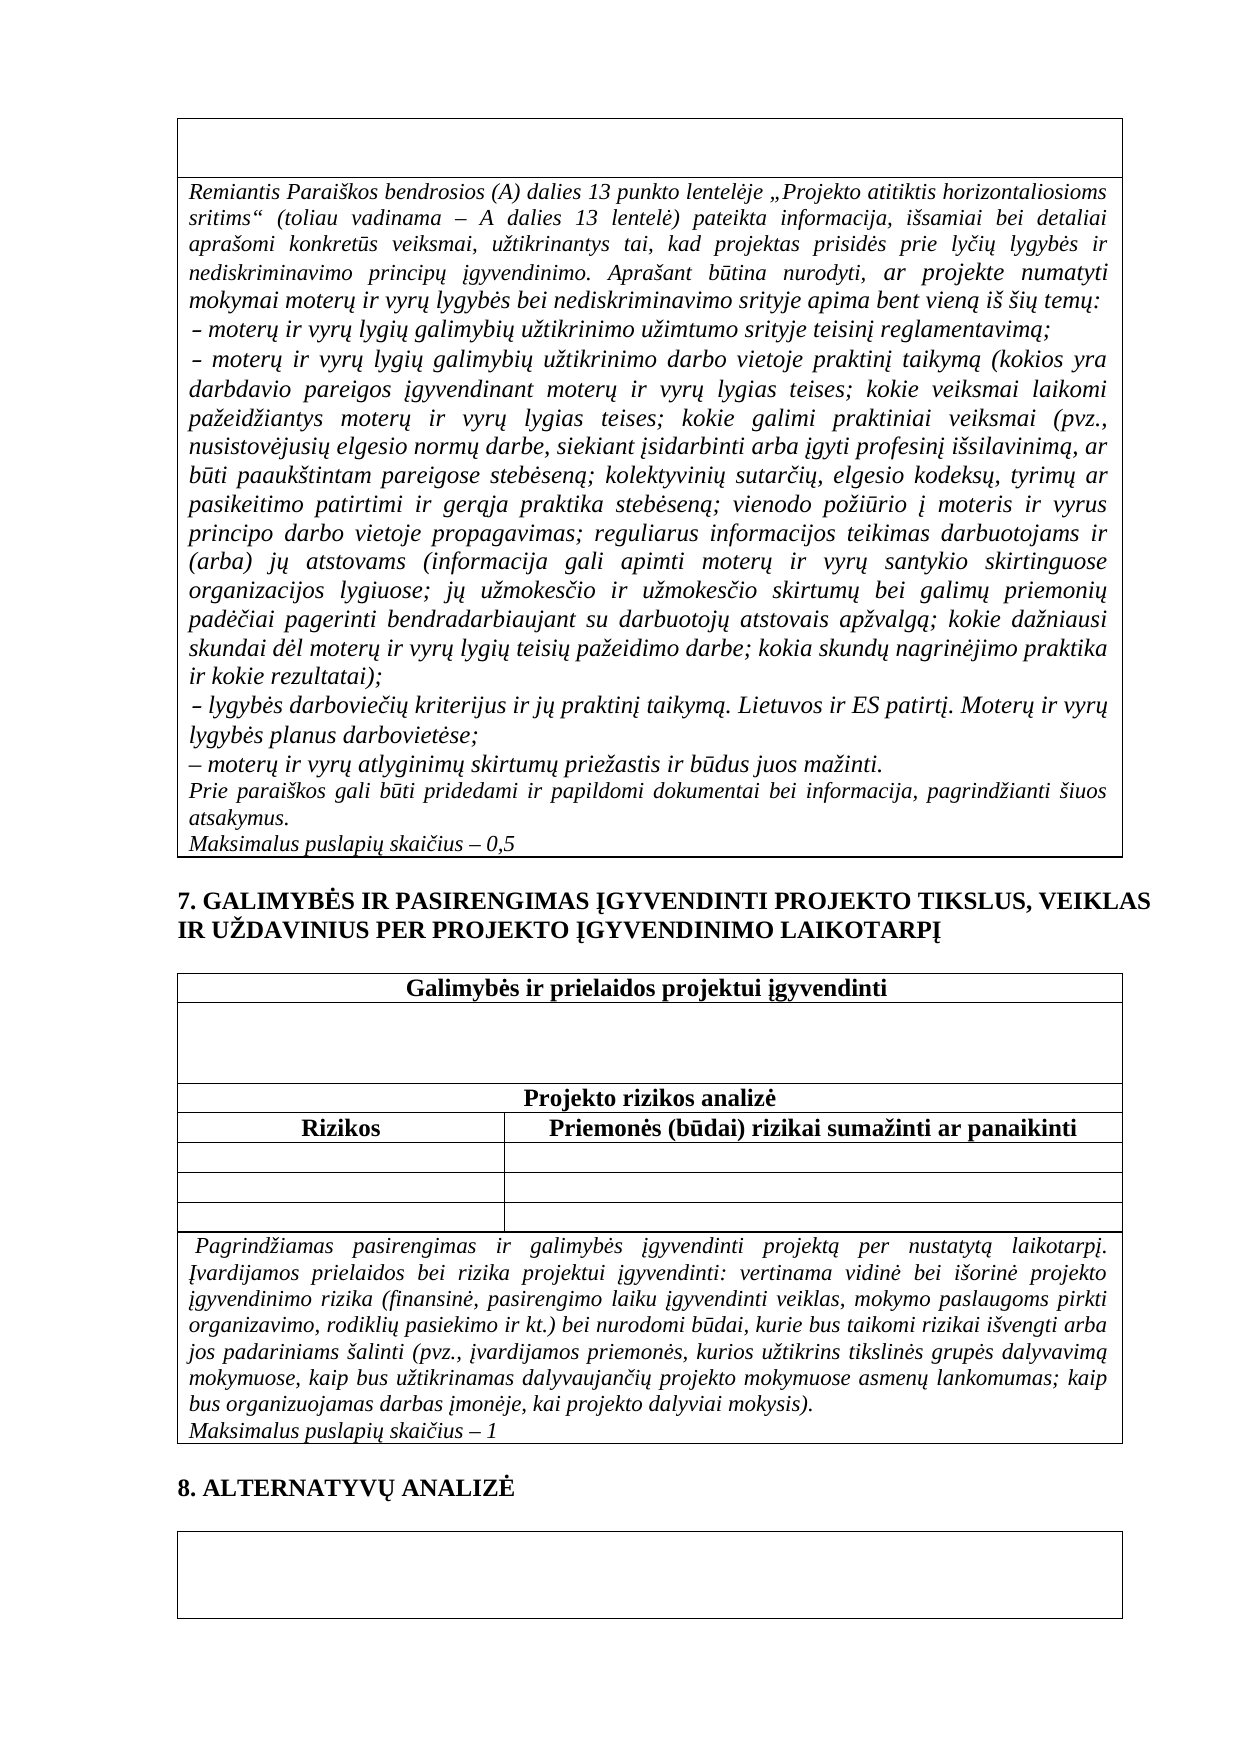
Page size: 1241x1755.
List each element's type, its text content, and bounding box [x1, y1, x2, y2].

table_cell [178, 1143, 504, 1172]
table_cell Pagrindžiamas pasirengimas ir galimybės įgyvendinti projektą per nustatytą laikotarpį. Įvardijamos prielaidos bei rizika projektui įgyvendinti: vertinama vidinė bei išorinė projekto įgyvendinimo rizika (finansinė, pasirengimo laiku įgyvendinti veiklas, mokymo paslaugoms pirkti organizavimo, rodiklių pasiekimo ir kt.) bei nurodomi būdai, kurie bus taikomi rizikai išvengti arba jos padariniams šalinti (pvz., įvardijamos priemonės, kurios užtikrins tikslinės grupės dalyvavimą mokymuose, kaip bus užtikrinamas dalyvaujančių projekto mokymuose asmenų lankomumas; kaip bus organizuojamas darbas įmonėje, kai projekto dalyviai mokysis). Maksimalus puslapių skaičius – 1 [178, 1233, 1122, 1443]
table_cell [178, 1003, 1122, 1082]
table_cell Projekto rizikos analizė [178, 1084, 1122, 1112]
table_cell [178, 1203, 504, 1231]
table_cell [505, 1203, 1122, 1231]
table_header Galimybės ir prielaidos projektui įgyvendinti [178, 974, 1122, 1002]
text 7. GALIMYBĖS IR PASIRENGIMAS ĮGYVENDINTI PROJEKTO TIKSLUS, VEIKLAS IR UŽDAVINIUS PER PROJEKTO ĮGYVENDINIMO LAIKOTARPĮ [177, 886, 1181, 944]
table_cell Priemonės (būdai) rizikai sumažinti ar panaikinti [505, 1113, 1122, 1142]
table_cell [178, 1173, 504, 1202]
table_cell [505, 1143, 1122, 1172]
table_cell Remiantis Paraiškos bendrosios (A) dalies 13 punkto lentelėje „Projekto atitiktis horizontaliosioms sritims“ (toliau vadinama – A dalies 13 lentelė) pateikta informacija, išsamiai bei detaliai aprašomi konkretūs veiksmai, užtikrinantys tai, kad projektas prisidės prie lyčių lygybės ir nediskriminavimo principų įgyvendinimo. Aprašant būtina nurodyti, ar projekte numatyti mokymai moterų ir vyrų lygybės bei nediskriminavimo srityje apima bent vieną iš šių temų: – moterų ir vyrų lygių galimybių užtikrinimo užimtumo srityje teisinį reglamentavimą; – moterų ir vyrų lygių galimybių užtikrinimo darbo vietoje praktinį taikymą (kokios yra darbdavio pareigos įgyvendinant moterų ir vyrų lygias teises; kokie veiksmai laikomi pažeidžiantys moterų ir vyrų lygias teises; kokie galimi praktiniai veiksmai (pvz., nusistovėjusių elgesio normų darbe, siekiant įsidarbinti arba įgyti profesinį išsilavinimą, ar būti paaukštintam pareigose stebėseną; kolektyvinių sutarčių, elgesio kodeksų, tyrimų ar pasikeitimo patirtimi ir gerąja praktika stebėseną; vienodo požiūrio į moteris ir vyrus principo darbo vietoje propagavimas; reguliarus informacijos teikimas darbuotojams ir (arba) jų atstovams (informacija gali apimti moterų ir vyrų santykio skirtinguose organizacijos lygiuose; jų užmokesčio ir užmokesčio skirtumų bei galimų priemonių padėčiai pagerinti bendradarbiaujant su darbuotojų atstovais apžvalgą; kokie dažniausi skundai dėl moterų ir vyrų lygių teisių pažeidimo darbe; kokia skundų nagrinėjimo praktika ir kokie rezultatai); – lygybės darboviečių kriterijus ir jų praktinį taikymą. Lietuvos ir ES patirtį. Moterų ir vyrų lygybės planus darbovietėse; – moterų ir vyrų atlyginimų skirtumų priežastis ir būdus juos mažinti. Prie paraiškos gali būti pridedami ir papildomi dokumentai bei informacija, pagrindžianti šiuos atsakymus. Maksimalus puslapių skaičius – 0,5 [178, 178, 1122, 856]
text 8. ALTERNATYVŲ ANALIZĖ [177, 1473, 1181, 1502]
table_cell Rizikos [178, 1113, 504, 1142]
table_header [178, 1532, 1122, 1618]
table_cell [178, 119, 1122, 177]
table_cell [505, 1173, 1122, 1202]
